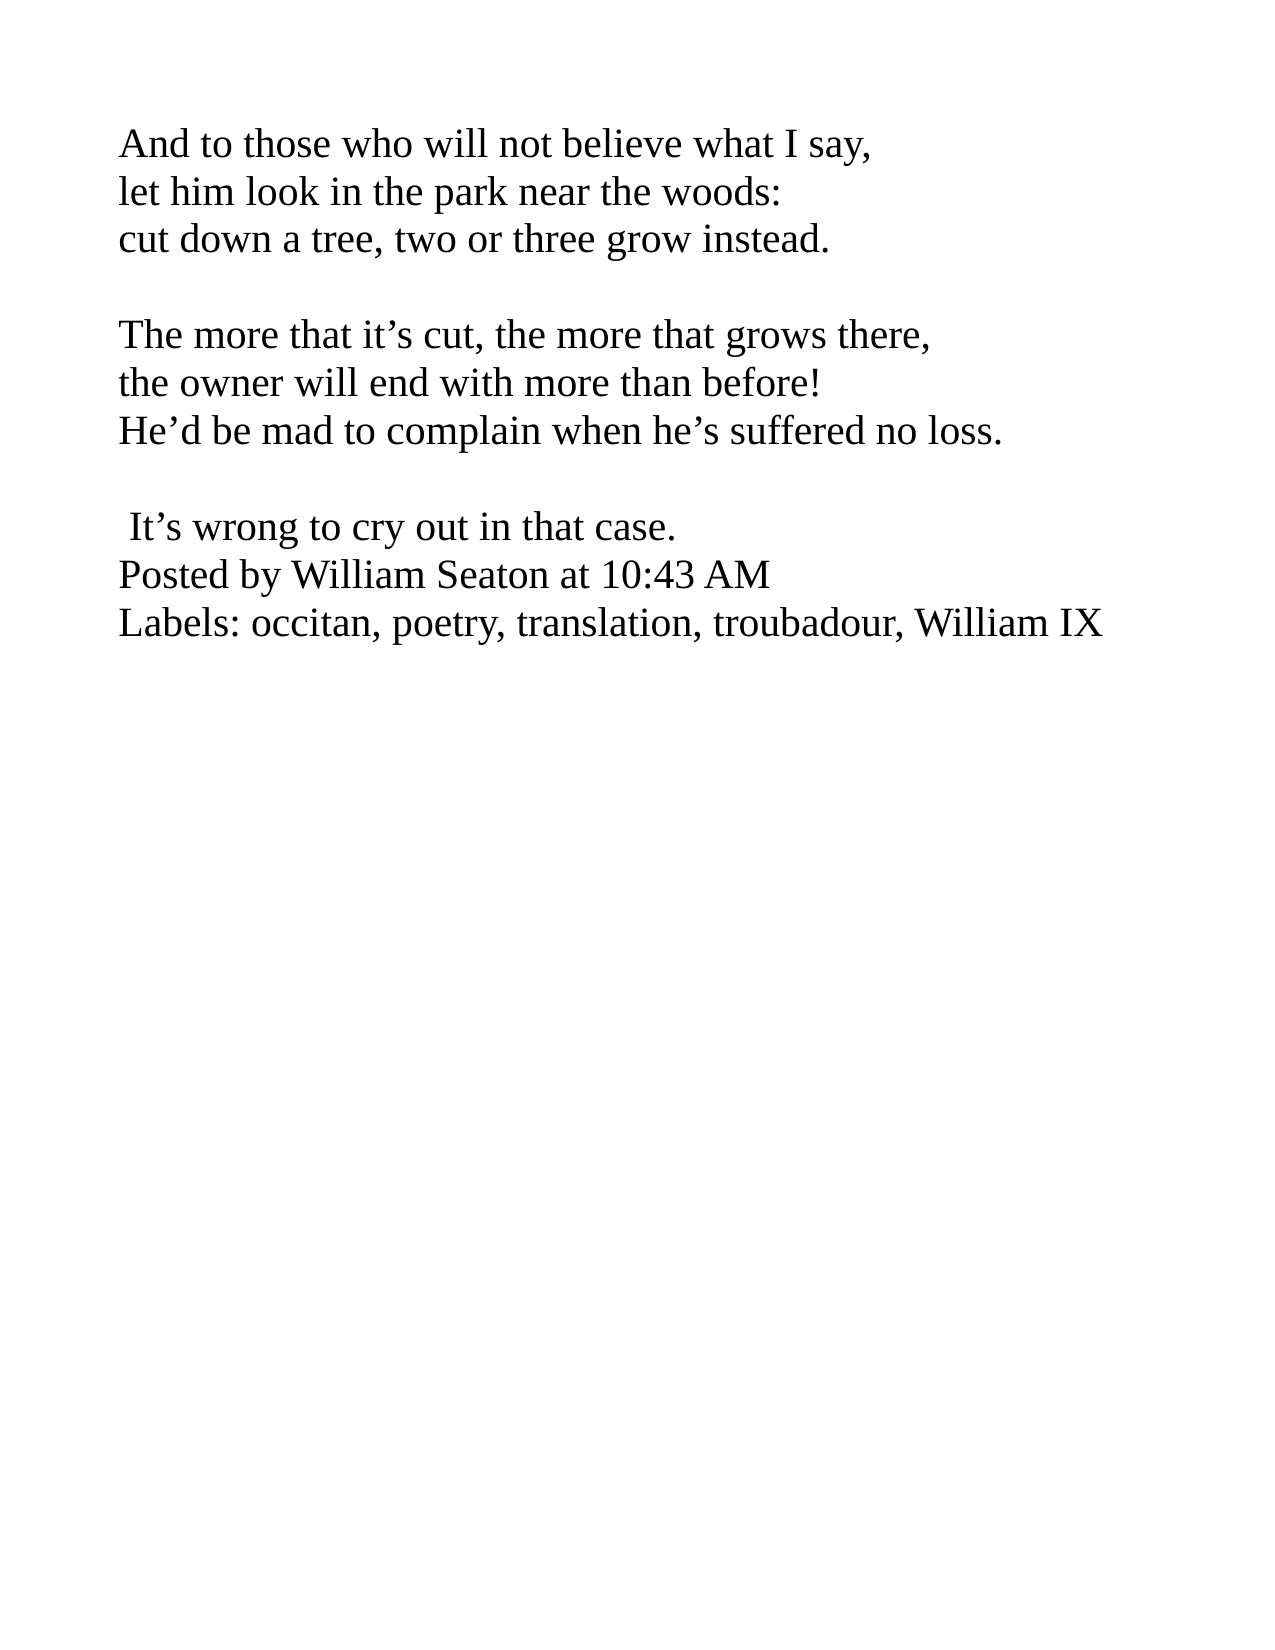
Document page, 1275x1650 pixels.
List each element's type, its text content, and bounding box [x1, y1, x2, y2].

text Posted by William Seaton at 10:43 AM [118, 549, 1157, 597]
text It’s wrong to cry out in that case. [118, 501, 1157, 549]
text He’d be mad to complain when he’s suffered no loss. [118, 406, 1157, 453]
text The more that it’s cut, the more that grows there, [118, 310, 1157, 358]
text Labels: occitan, poetry, translation, troubadour, William IX [118, 597, 1157, 645]
text the owner will end with more than before! [118, 358, 1157, 406]
text let him look in the park near the woods: [118, 166, 1157, 214]
text And to those who will not believe what I say, [118, 118, 1157, 166]
text cut down a tree, two or three grow instead. [118, 214, 1157, 262]
